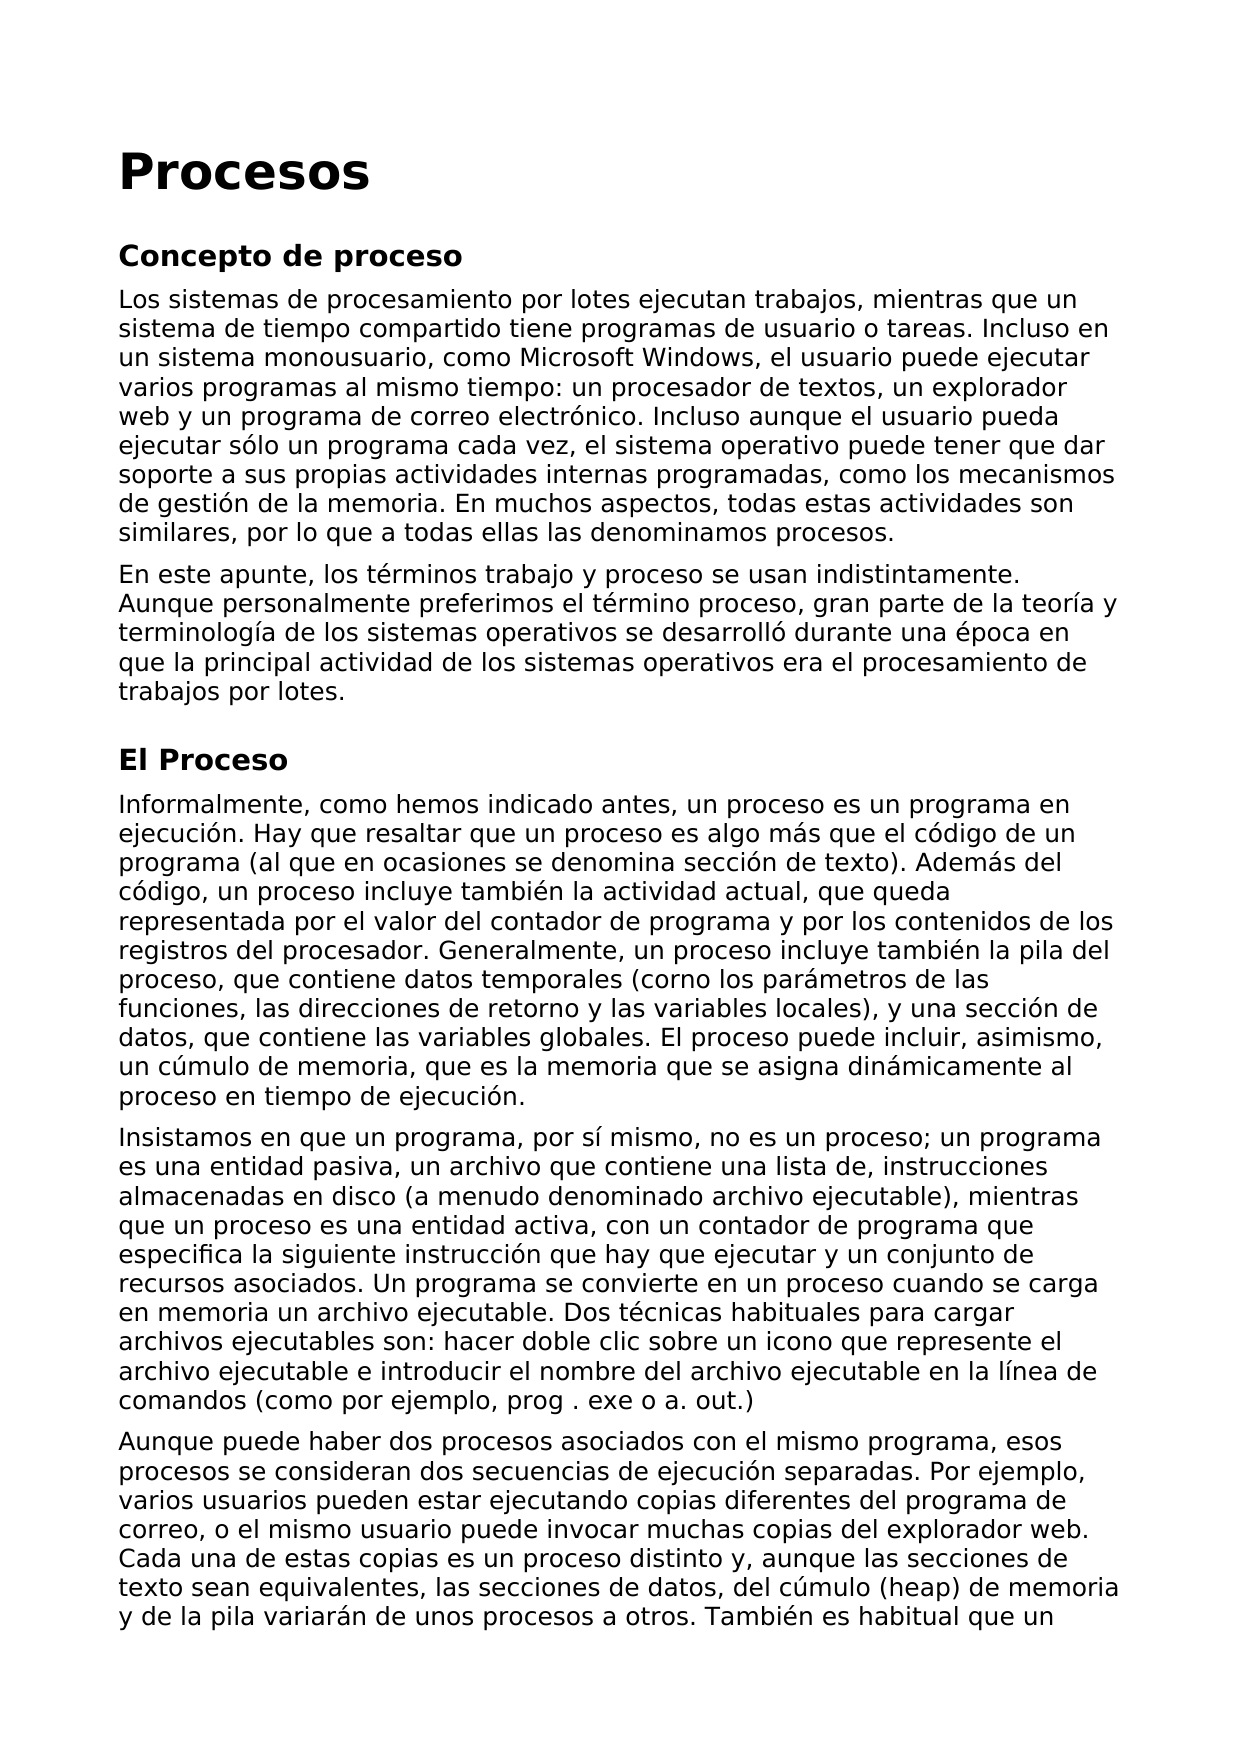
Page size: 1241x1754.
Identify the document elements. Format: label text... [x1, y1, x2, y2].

subtitle Concepto de proceso [118, 239, 1122, 273]
subtitle El Proceso [118, 744, 1122, 778]
text Informalmente, como hemos indicado antes, un proceso es un programa en ejecución. Hay que resaltar que un proceso es algo más que el código de un programa (al que en ocasiones se denomina sección de texto). Además del código, un proceso incluye también la actividad actual, que queda representada por el valor del contador de programa y por los contenidos de los registros del procesador. Generalmente, un proceso incluye también la pila del proceso, que contiene datos temporales (corno los parámetros de las funciones, las direcciones de retorno y las variables locales), y una sección de datos, que contiene las variables globales. El proceso puede incluir, asimismo, un cúmulo de memoria, que es la memoria que se asigna dinámicamente al proceso en tiempo de ejecución. [118, 790, 1122, 1111]
text Insistamos en que un programa, por sí mismo, no es un proceso; un programa es una entidad pasiva, un archivo que contiene una lista de, instrucciones almacenadas en disco (a menudo denominado archivo ejecutable), mientras que un proceso es una entidad activa, con un contador de programa que especifica la siguiente instrucción que hay que ejecutar y un conjunto de recursos asociados. Un programa se convierte en un proceso cuando se carga en memoria un archivo ejecutable. Dos técnicas habituales para cargar archivos ejecutables son: hacer doble clic sobre un icono que represente el archivo ejecutable e introducir el nombre del archivo ejecutable en la línea de comandos (como por ejemplo, prog . exe o a. out.) [118, 1123, 1122, 1415]
subtitle Procesos [118, 143, 1122, 201]
text En este apunte, los términos trabajo y proceso se usan indistintamente. Aunque personalmente preferimos el término proceso, gran parte de la teoría y terminología de los sistemas operativos se desarrolló durante una época en que la principal actividad de los sistemas operativos era el procesamiento de trabajos por lotes. [118, 560, 1122, 706]
text Los sistemas de procesamiento por lotes ejecutan trabajos, mientras que un sistema de tiempo compartido tiene programas de usuario o tareas. Incluso en un sistema monousuario, como Microsoft Windows, el usuario puede ejecutar varios programas al mismo tiempo: un procesador de textos, un explorador web y un programa de correo electrónico. Incluso aunque el usuario pueda ejecutar sólo un programa cada vez, el sistema operativo puede tener que dar soporte a sus propias actividades internas programadas, como los mecanismos de gestión de la memoria. En muchos aspectos, todas estas actividades son similares, por lo que a todas ellas las denominamos procesos. [118, 285, 1122, 548]
text Aunque puede haber dos procesos asociados con el mismo programa, esos procesos se consideran dos secuencias de ejecución separadas. Por ejemplo, varios usuarios pueden estar ejecutando copias diferentes del programa de correo, o el mismo usuario puede invocar muchas copias del explorador web. Cada una de estas copias es un proceso distinto y, aunque las secciones de texto sean equivalentes, las secciones de datos, del cúmulo (heap) de memoria y de la pila variarán de unos procesos a otros. También es habitual que un [118, 1428, 1122, 1632]
